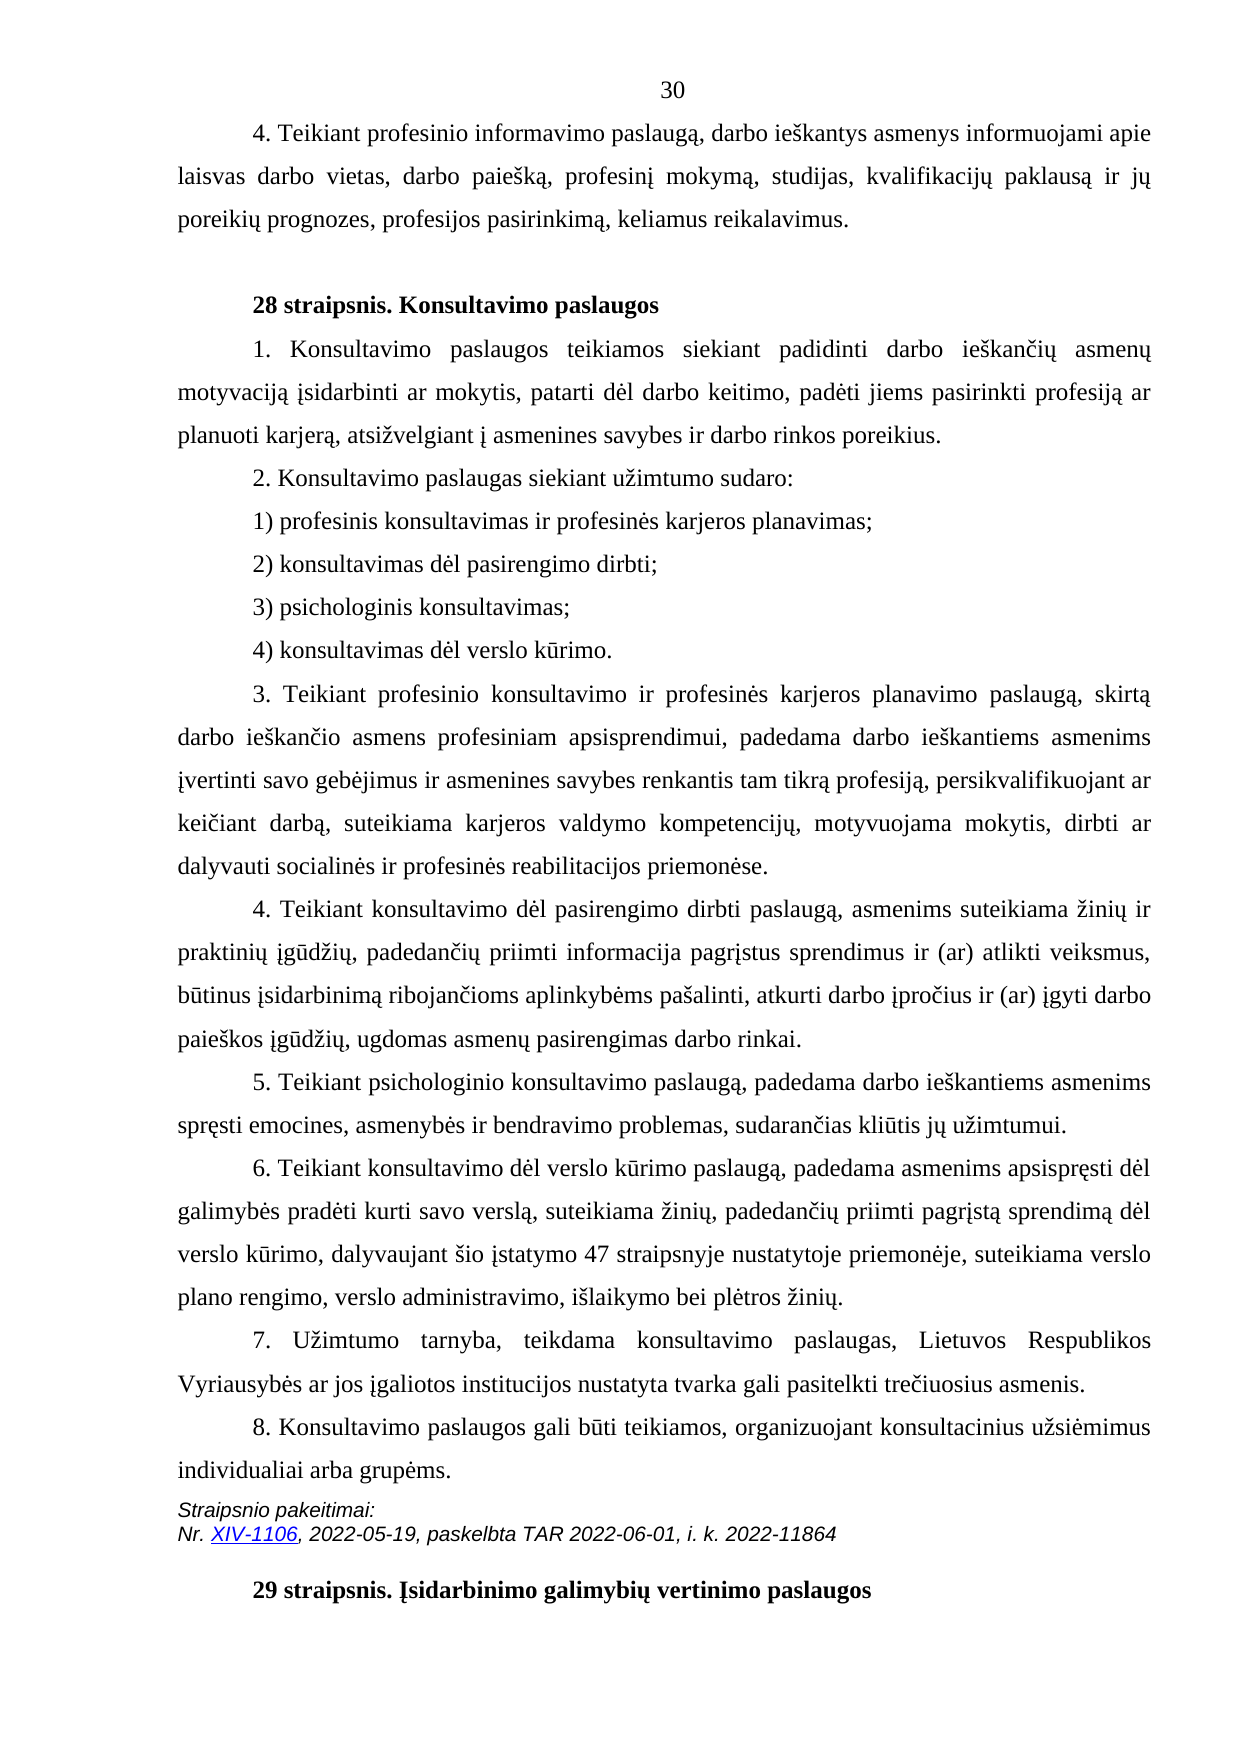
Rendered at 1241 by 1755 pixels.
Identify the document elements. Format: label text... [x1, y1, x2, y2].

text 2) konsultavimas dėl pasirengimo dirbti; [177, 549, 1152, 578]
text 8. Konsultavimo paslaugos gali būti teikiamos, organizuojant konsultacinius užsiėmimus individualiai arba grupėms. [177, 1412, 1152, 1484]
text 1. Konsultavimo paslaugos teikiamos siekiant padidinti darbo ieškančių asmenų motyvaciją įsidarbinti ar mokytis, patarti dėl darbo keitimo, padėti jiems pasirinkti profesiją ar planuoti karjerą, atsižvelgiant į asmenines savybes ir darbo rinkos poreikius. [177, 334, 1152, 449]
text 4. Teikiant konsultavimo dėl pasirengimo dirbti paslaugą, asmenims suteikiama žinių ir praktinių įgūdžių, padedančių priimti informacija pagrįstus sprendimus ir (ar) atlikti veiksmus, būtinus įsidarbinimą ribojančioms aplinkybėms pašalinti, atkurti darbo įpročius ir (ar) įgyti darbo paieškos įgūdžių, ugdomas asmenų pasirengimas darbo rinkai. [177, 894, 1152, 1052]
text 4. Teikiant profesinio informavimo paslaugą, darbo ieškantys asmenys informuojami apie laisvas darbo vietas, darbo paiešką, profesinį mokymą, studijas, kvalifikacijų paklausą ir jų poreikių prognozes, profesijos pasirinkimą, keliamus reikalavimus. [177, 118, 1152, 233]
text Straipsnio pakeitimai: [177, 1498, 1152, 1522]
text 7. Užimtumo tarnyba, teikdama konsultavimo paslaugas, Lietuvos Respublikos Vyriausybės ar jos įgaliotos institucijos nustatyta tvarka gali pasitelkti trečiuosius asmenis. [177, 1326, 1152, 1397]
text 2. Konsultavimo paslaugas siekiant užimtumo sudaro: [177, 463, 1152, 492]
text 29 straipsnis. Įsidarbinimo galimybių vertinimo paslaugos [177, 1575, 1152, 1603]
text 1) profesinis konsultavimas ir profesinės karjeros planavimas; [177, 506, 1152, 535]
text 3) psichologinis konsultavimas; [177, 592, 1152, 621]
text 3. Teikiant profesinio konsultavimo ir profesinės karjeros planavimo paslaugą, skirtą darbo ieškančio asmens profesiniam apsisprendimui, padedama darbo ieškantiems asmenims įvertinti savo gebėjimus ir asmenines savybes renkantis tam tikrą profesiją, persikvalifikuojant ar keičiant darbą, suteikiama karjeros valdymo kompetencijų, motyvuojama mokytis, dirbti ar dalyvauti socialinės ir profesinės reabilitacijos priemonėse. [177, 679, 1152, 880]
text Nr. XIV-1106, 2022-05-19, paskelbta TAR 2022-06-01, i. k. 2022-11864 [177, 1522, 1152, 1546]
text 4) konsultavimas dėl verslo kūrimo. [177, 636, 1152, 664]
text 28 straipsnis. Konsultavimo paslaugos [177, 291, 1152, 319]
text 5. Teikiant psichologinio konsultavimo paslaugą, padedama darbo ieškantiems asmenims spręsti emocines, asmenybės ir bendravimo problemas, sudarančias kliūtis jų užimtumui. [177, 1067, 1152, 1139]
text 6. Teikiant konsultavimo dėl verslo kūrimo paslaugą, padedama asmenims apsispręsti dėl galimybės pradėti kurti savo verslą, suteikiama žinių, padedančių priimti pagrįstą sprendimą dėl verslo kūrimo, dalyvaujant šio įstatymo 47 straipsnyje nustatytoje priemonėje, suteikiama verslo plano rengimo, verslo administravimo, išlaikymo bei plėtros žinių. [177, 1153, 1152, 1311]
